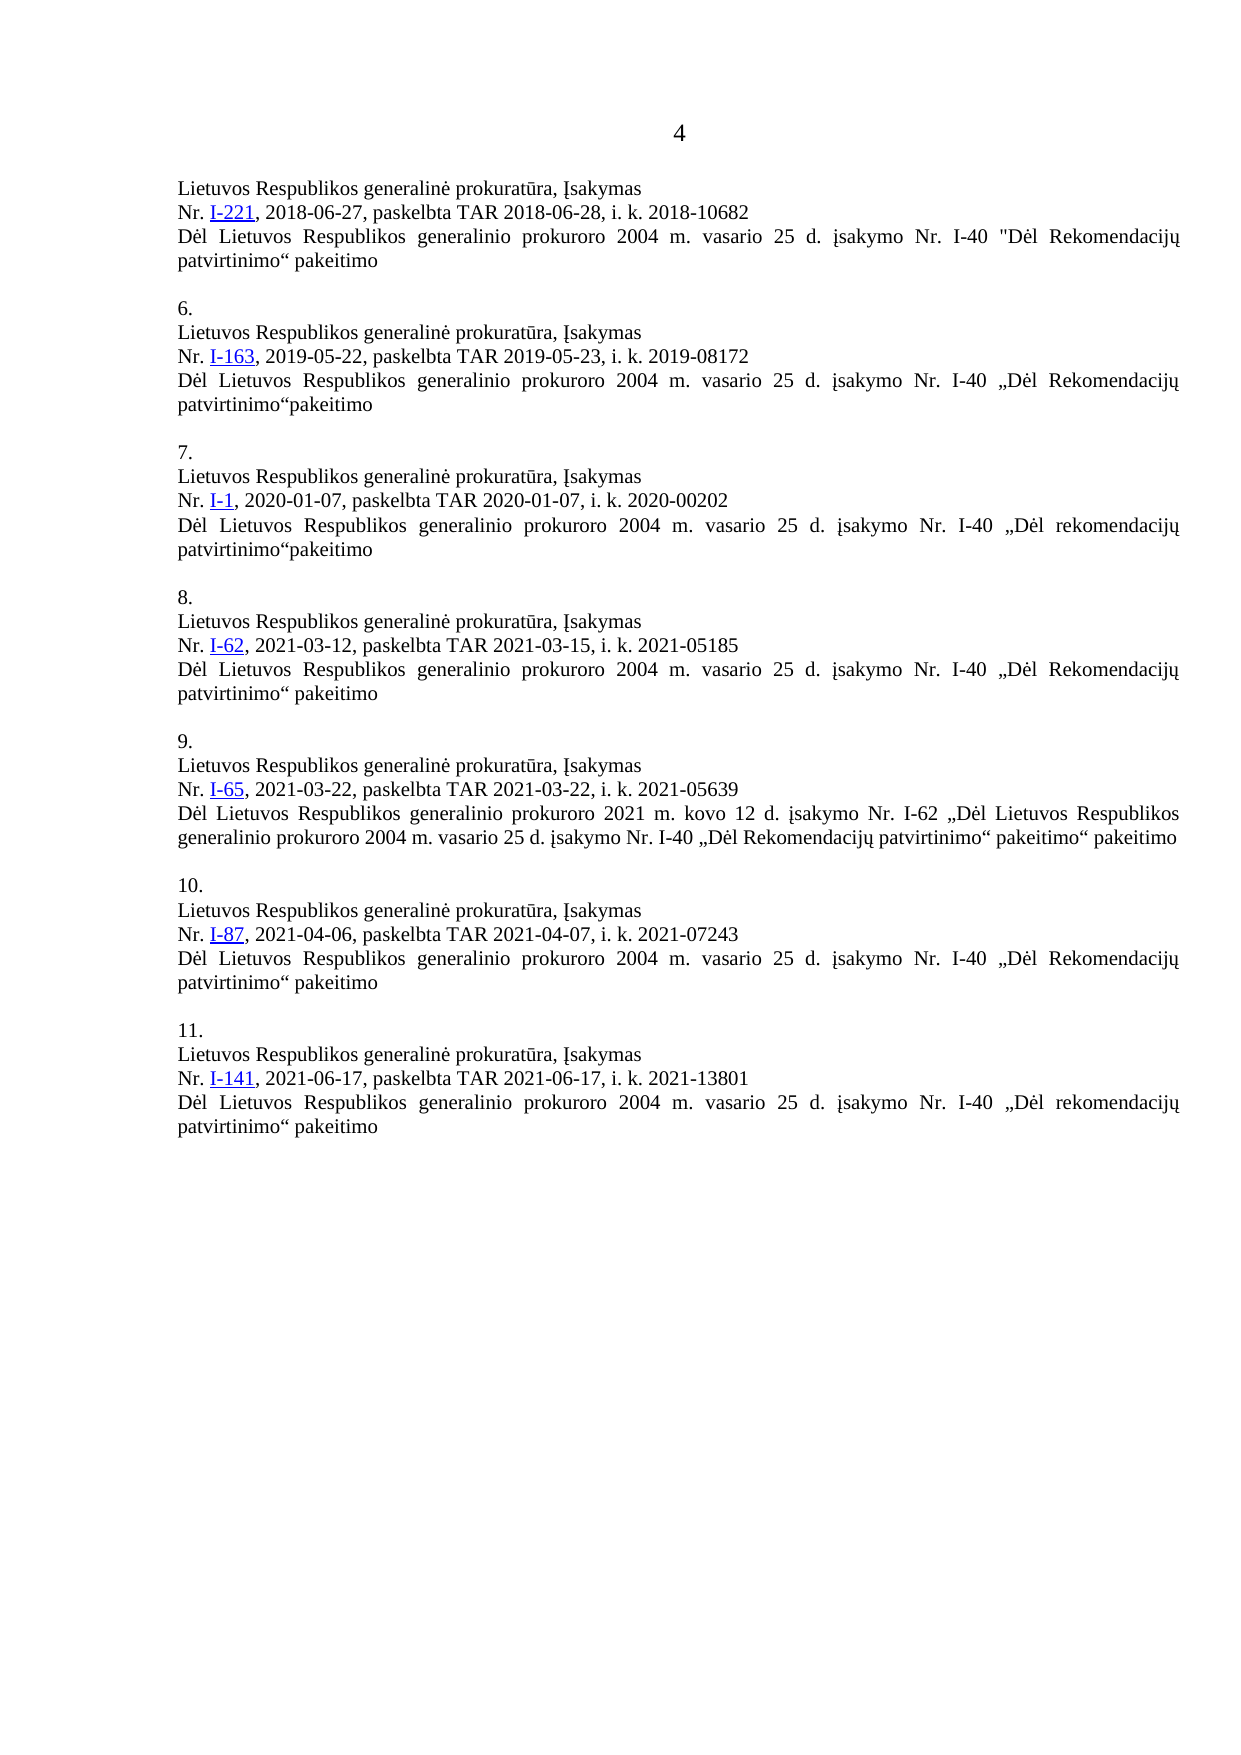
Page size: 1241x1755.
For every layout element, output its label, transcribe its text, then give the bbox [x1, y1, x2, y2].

text Nr. I-141, 2021-06-17, paskelbta TAR 2021-06-17, i. k. 2021-13801 [177, 1066, 1181, 1090]
text Dėl Lietuvos Respublikos generalinio prokuroro 2004 m. vasario 25 d. įsakymo Nr. I-40 „Dėl Rekomendacijų patvirtinimo“ pakeitimo [177, 657, 1181, 705]
text 6. [177, 296, 1181, 320]
text Nr. I-62, 2021-03-12, paskelbta TAR 2021-03-15, i. k. 2021-05185 [177, 633, 1181, 657]
text Lietuvos Respublikos generalinė prokuratūra, Įsakymas [177, 464, 1181, 488]
text 11. [177, 1018, 1181, 1042]
text Dėl Lietuvos Respublikos generalinio prokuroro 2004 m. vasario 25 d. įsakymo Nr. I-40 „Dėl rekomendacijų patvirtinimo“ pakeitimo [177, 1090, 1181, 1138]
text Dėl Lietuvos Respublikos generalinio prokuroro 2004 m. vasario 25 d. įsakymo Nr. I-40 „Dėl Rekomendacijų patvirtinimo“pakeitimo [177, 368, 1181, 416]
text Dėl Lietuvos Respublikos generalinio prokuroro 2004 m. vasario 25 d. įsakymo Nr. I-40 „Dėl rekomendacijų patvirtinimo“pakeitimo [177, 512, 1181, 561]
text Lietuvos Respublikos generalinė prokuratūra, Įsakymas [177, 753, 1181, 777]
text Dėl Lietuvos Respublikos generalinio prokuroro 2021 m. kovo 12 d. įsakymo Nr. I-62 „Dėl Lietuvos Respublikos generalinio prokuroro 2004 m. vasario 25 d. įsakymo Nr. I-40 „Dėl Rekomendacijų patvirtinimo“ pakeitimo“ pakeitimo [177, 801, 1181, 849]
text Lietuvos Respublikos generalinė prokuratūra, Įsakymas [177, 320, 1181, 344]
text Nr. I-1, 2020-01-07, paskelbta TAR 2020-01-07, i. k. 2020-00202 [177, 488, 1181, 512]
text Dėl Lietuvos Respublikos generalinio prokuroro 2004 m. vasario 25 d. įsakymo Nr. I-40 „Dėl Rekomendacijų patvirtinimo“ pakeitimo [177, 946, 1181, 994]
text Nr. I-65, 2021-03-22, paskelbta TAR 2021-03-22, i. k. 2021-05639 [177, 777, 1181, 801]
text 8. [177, 585, 1181, 609]
text 7. [177, 440, 1181, 464]
text Dėl Lietuvos Respublikos generalinio prokuroro 2004 m. vasario 25 d. įsakymo Nr. I-40 "Dėl Rekomendacijų patvirtinimo“ pakeitimo [177, 224, 1181, 272]
text 9. [177, 729, 1181, 753]
text Nr. I-87, 2021-04-06, paskelbta TAR 2021-04-07, i. k. 2021-07243 [177, 922, 1181, 946]
text Nr. I-221, 2018-06-27, paskelbta TAR 2018-06-28, i. k. 2018-10682 [177, 200, 1181, 224]
text Lietuvos Respublikos generalinė prokuratūra, Įsakymas [177, 897, 1181, 922]
text Lietuvos Respublikos generalinė prokuratūra, Įsakymas [177, 609, 1181, 633]
text Lietuvos Respublikos generalinė prokuratūra, Įsakymas [177, 176, 1181, 200]
text 10. [177, 873, 1181, 897]
text Lietuvos Respublikos generalinė prokuratūra, Įsakymas [177, 1042, 1181, 1066]
text Nr. I-163, 2019-05-22, paskelbta TAR 2019-05-23, i. k. 2019-08172 [177, 344, 1181, 368]
